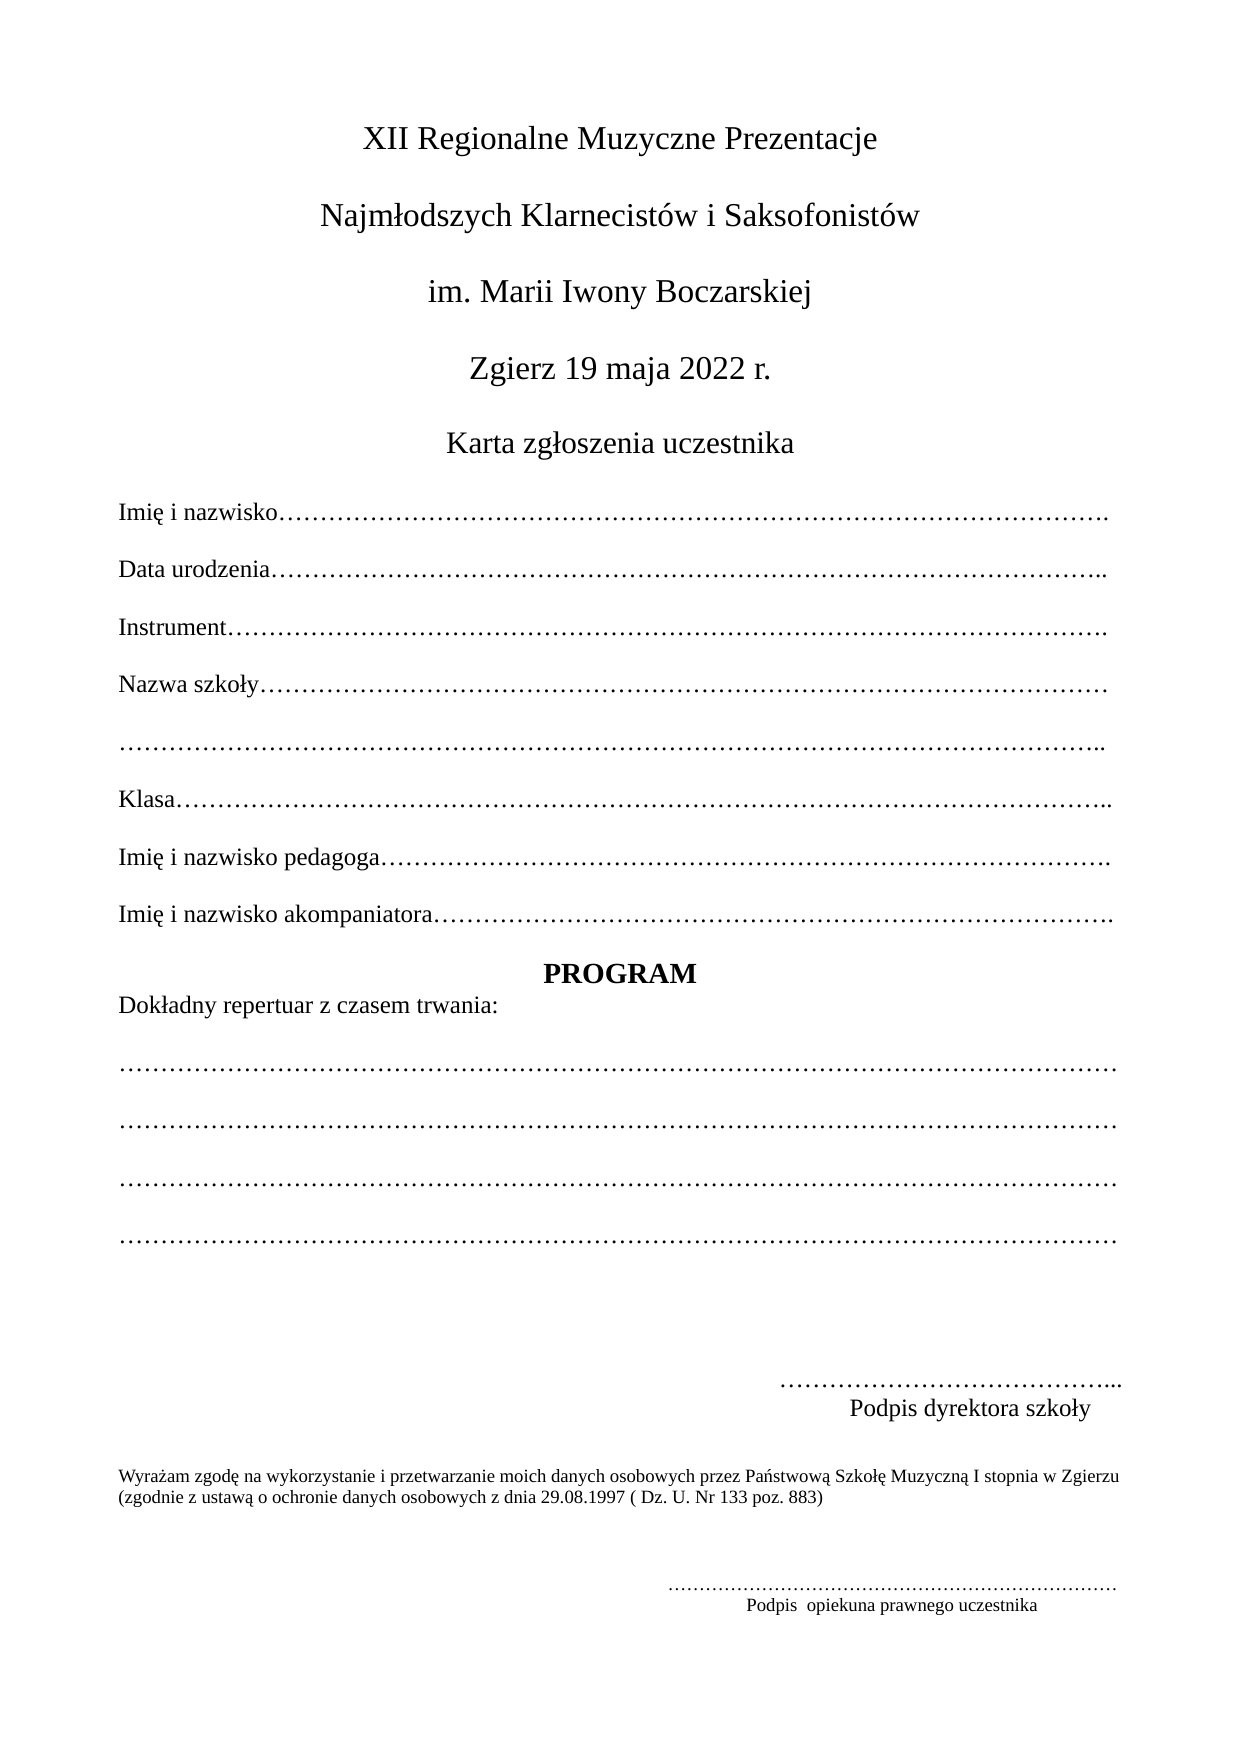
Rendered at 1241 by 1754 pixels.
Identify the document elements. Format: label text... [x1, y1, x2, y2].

text ……………………………………………………………… [118, 1572, 1122, 1594]
text Zgierz 19 maja 2022 r. [118, 348, 1122, 386]
text Najmłodszych Klarnecistów i Saksofonistów [118, 195, 1122, 233]
text Imię i nazwisko………………………………………………………………………………………. [118, 497, 1122, 525]
text Podpis opiekuna prawnego uczestnika [118, 1594, 1122, 1616]
text PROGRAM [118, 957, 1122, 990]
text Instrument……………………………………………………………………………………………. [118, 612, 1122, 640]
text ……………………………………………………………………………………………………….. [118, 727, 1122, 755]
text im. Marii Iwony Boczarskiej [118, 271, 1122, 310]
text …………………………………... [118, 1364, 1122, 1393]
text Imię i nazwisko akompaniatora………………………………………………………………………. [118, 899, 1122, 928]
text Imię i nazwisko pedagoga……………………………………………………………………………. [118, 842, 1122, 870]
text Karta zgłoszenia uczestnika [118, 425, 1122, 461]
text Dokładny repertuar z czasem trwania: [118, 990, 1122, 1019]
text Podpis dyrektora szkoły [118, 1393, 1122, 1421]
text XII Regionalne Muzyczne Prezentacje [118, 118, 1122, 156]
text Data urodzenia……………………………………………………………………………………….. [118, 554, 1122, 583]
text Wyrażam zgodę na wykorzystanie i przetwarzanie moich danych osobowych przez Państwową Szkołę Muzyczną I stopnia w Zgierzu (zgodnie z ustawą o ochronie danych osobowych z dnia 29.08.1997 ( Dz. U. Nr 133 poz. 883) [118, 1464, 1122, 1508]
text Nazwa szkoły………………………………………………………………………………………… [118, 669, 1122, 698]
text Klasa………………………………………………………………………………………………….. [118, 784, 1122, 813]
text ………………………………………………………………………………………………………………………………………………………………………………………………………………………………………………………………………………………………………………………………………………………………………………………………………………………………………… [118, 1048, 1122, 1249]
